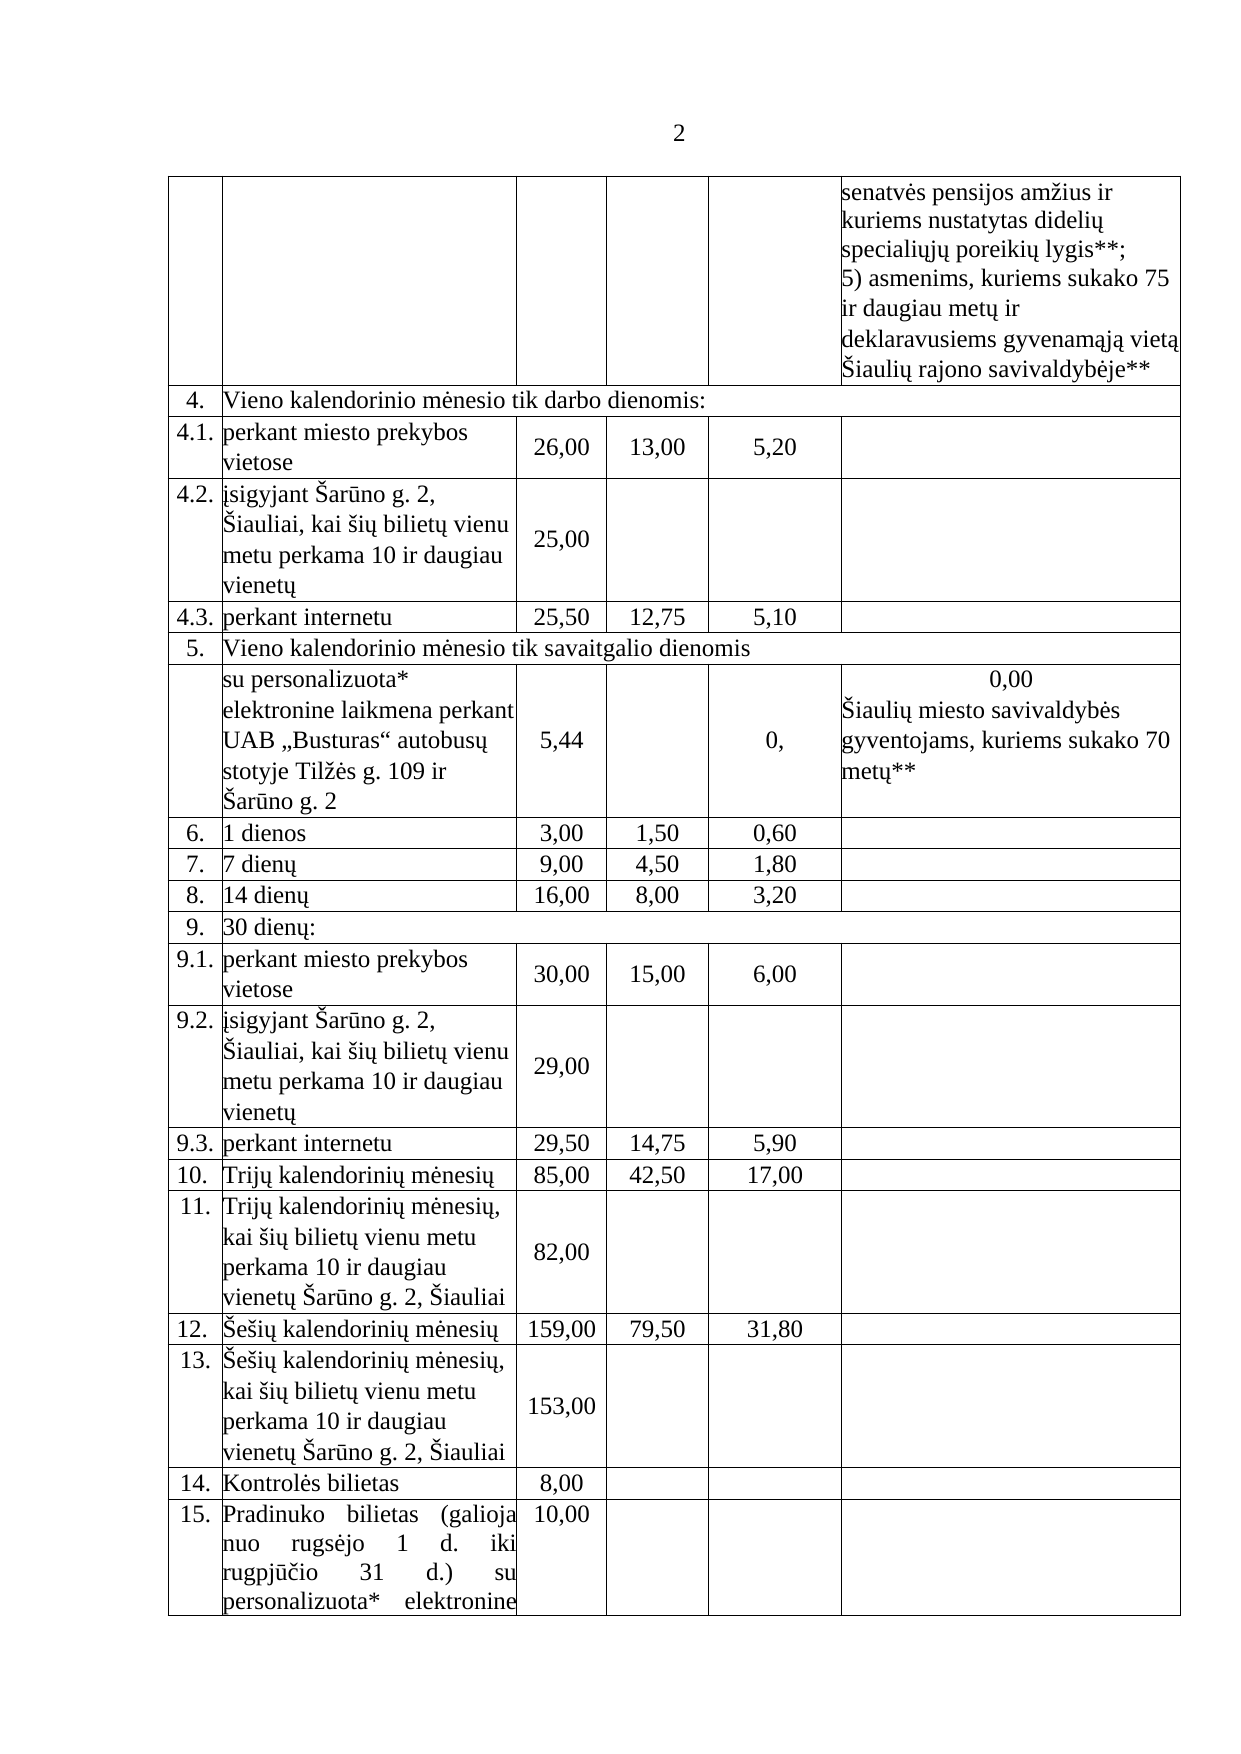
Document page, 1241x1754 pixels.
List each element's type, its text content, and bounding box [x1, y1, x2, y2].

table_cell [709, 1345, 841, 1467]
table_cell [709, 1468, 841, 1498]
table_cell 1,80 [709, 849, 841, 879]
table_cell 0,00 Šiaulių miesto savivaldybės gyventojams, kuriems sukako 70 metų** [842, 665, 1180, 817]
table_cell 25,00 [517, 479, 606, 601]
table_cell [607, 665, 708, 817]
table_cell [842, 1314, 1180, 1344]
table_cell [842, 1160, 1180, 1190]
table_cell 6. [169, 818, 222, 848]
table_cell [842, 1128, 1180, 1159]
table_cell [842, 1345, 1180, 1467]
table_cell [842, 1468, 1180, 1498]
table_cell [709, 479, 841, 601]
table_cell [607, 1345, 708, 1467]
table_cell 26,00 [517, 417, 606, 478]
table_cell [169, 177, 222, 384]
table_cell 85,00 [517, 1160, 606, 1190]
table_cell [169, 665, 222, 817]
table_cell 4. [169, 386, 222, 416]
table_cell Šešių kalendorinių mėnesių [223, 1314, 516, 1344]
table_cell įsigyjant Šarūno g. 2, Šiauliai, kai šių bilietų vienu metu perkama 10 ir daugiau vienetų [223, 1006, 516, 1127]
table_cell 8,00 [517, 1468, 606, 1498]
table_cell 3,00 [517, 818, 606, 848]
table_cell Trijų kalendorinių mėnesių [223, 1160, 516, 1190]
table_cell 11. [169, 1191, 222, 1313]
table_cell 9. [169, 912, 222, 943]
table_cell 5. [169, 633, 222, 663]
table_cell Pradinuko bilietas (galioja nuo rugsėjo 1 d. iki rugpjūčio 31 d.) su personalizuota* elektronine [223, 1500, 516, 1614]
table_cell [607, 479, 708, 601]
table_cell [607, 1191, 708, 1313]
table_cell 14 dienų [223, 881, 516, 911]
table_cell [709, 1006, 841, 1127]
table_cell [517, 177, 606, 384]
table_cell 153,00 [517, 1345, 606, 1467]
table_cell 5,90 [709, 1128, 841, 1159]
table_cell įsigyjant Šarūno g. 2, Šiauliai, kai šių bilietų vienu metu perkama 10 ir daugiau vienetų [223, 479, 516, 601]
table_cell Vieno kalendorinio mėnesio tik savaitgalio dienomis [223, 633, 1180, 663]
table_cell [709, 1191, 841, 1313]
table_cell 82,00 [517, 1191, 606, 1313]
table_cell 8. [169, 881, 222, 911]
table_cell 42,50 [607, 1160, 708, 1190]
table_cell [842, 1191, 1180, 1313]
table_cell 159,00 [517, 1314, 606, 1344]
table_cell 17,00 [709, 1160, 841, 1190]
table_cell 14,75 [607, 1128, 708, 1159]
table_cell [842, 849, 1180, 879]
table_cell 9.2. [169, 1006, 222, 1127]
table_cell 7 dienų [223, 849, 516, 879]
table_cell perkant internetu [223, 602, 516, 632]
table_cell 31,80 [709, 1314, 841, 1344]
table_cell 79,50 [607, 1314, 708, 1344]
table_cell 0, [709, 665, 841, 817]
table_cell [607, 177, 708, 384]
table_cell [709, 1500, 841, 1614]
table_cell 3,20 [709, 881, 841, 911]
table_cell [842, 479, 1180, 601]
table_cell 4.1. [169, 417, 222, 478]
table_cell su personalizuota* elektronine laikmena perkant UAB „Busturas“ autobusų stotyje Tilžės g. 109 ir Šarūno g. 2 [223, 665, 516, 817]
table_cell 29,50 [517, 1128, 606, 1159]
table_cell 12,75 [607, 602, 708, 632]
table_cell 12. [169, 1314, 222, 1344]
table_cell 4.3. [169, 602, 222, 632]
table_cell 4.2. [169, 479, 222, 601]
table_cell [842, 881, 1180, 911]
table_cell 9.1. [169, 944, 222, 1004]
table_cell Kontrolės bilietas [223, 1468, 516, 1498]
table_cell 0,60 [709, 818, 841, 848]
table_cell 15. [169, 1500, 222, 1614]
table_cell 5,10 [709, 602, 841, 632]
table_cell 7. [169, 849, 222, 879]
table_cell 1,50 [607, 818, 708, 848]
table_cell [842, 602, 1180, 632]
table_cell perkant miesto prekybos vietose [223, 417, 516, 478]
table_cell [842, 1006, 1180, 1127]
table_cell Trijų kalendorinių mėnesių, kai šių bilietų vienu metu perkama 10 ir daugiau vienetų Šarūno g. 2, Šiauliai [223, 1191, 516, 1313]
table_cell 9.3. [169, 1128, 222, 1159]
table_cell 13,00 [607, 417, 708, 478]
table_cell 10. [169, 1160, 222, 1190]
table_cell 10,00 [517, 1500, 606, 1614]
table_cell [842, 1500, 1180, 1614]
table_cell [842, 944, 1180, 1004]
table_cell 5,20 [709, 417, 841, 478]
table_cell 6,00 [709, 944, 841, 1004]
table_cell [607, 1006, 708, 1127]
table_cell [223, 177, 516, 384]
table_cell 30,00 [517, 944, 606, 1004]
table_cell 13. [169, 1345, 222, 1467]
table_cell 8,00 [607, 881, 708, 911]
table_cell 4,50 [607, 849, 708, 879]
table_cell 9,00 [517, 849, 606, 879]
table_cell [607, 1468, 708, 1498]
table_cell senatvės pensijos amžius ir kuriems nustatytas didelių specialiųjų poreikių lygis**; 5) asmenims, kuriems sukako 75 ir daugiau metų ir deklaravusiems gyvenamąją vietą Šiaulių rajono savivaldybėje** [842, 177, 1180, 384]
table_cell 5,44 [517, 665, 606, 817]
table_cell [607, 1500, 708, 1614]
table_cell perkant internetu [223, 1128, 516, 1159]
table_cell 14. [169, 1468, 222, 1498]
table_cell 29,00 [517, 1006, 606, 1127]
table_cell [709, 177, 841, 384]
table_cell 25,50 [517, 602, 606, 632]
table_cell Šešių kalendorinių mėnesių, kai šių bilietų vienu metu perkama 10 ir daugiau vienetų Šarūno g. 2, Šiauliai [223, 1345, 516, 1467]
table_cell [842, 818, 1180, 848]
table_cell 16,00 [517, 881, 606, 911]
table_cell [842, 417, 1180, 478]
table_cell 15,00 [607, 944, 708, 1004]
table_cell 1 dienos [223, 818, 516, 848]
table_cell 30 dienų: [223, 912, 1180, 943]
table_cell Vieno kalendorinio mėnesio tik darbo dienomis: [223, 386, 1180, 416]
table_cell perkant miesto prekybos vietose [223, 944, 516, 1004]
